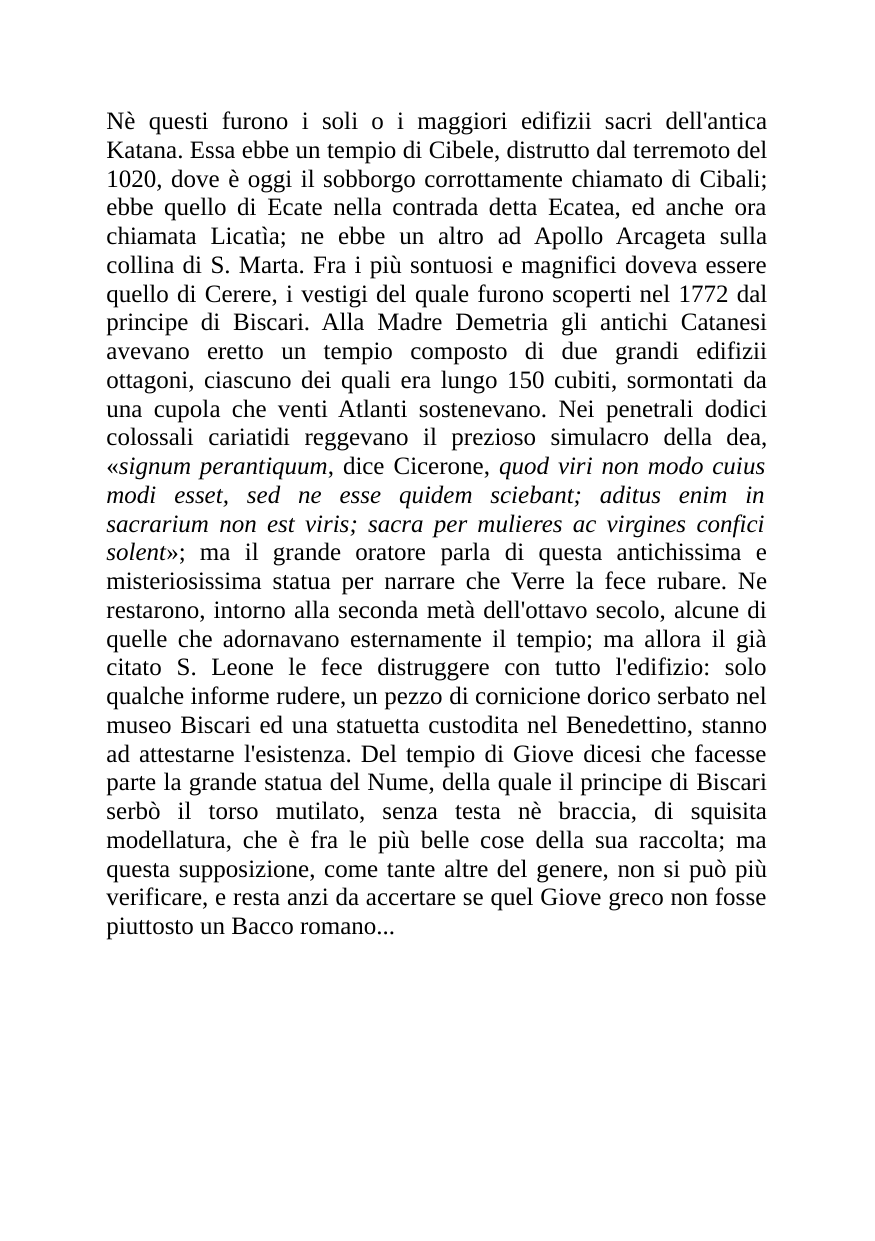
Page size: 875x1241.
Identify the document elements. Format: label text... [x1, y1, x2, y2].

text Nè questi furono i soli o i maggiori edifizii sacri dell'antica Katana. Essa ebbe un tempio di Cibele, distrutto dal terremoto del 1020, dove è oggi il sobborgo corrottamente chiamato di Cibali; ebbe quello di Ecate nella contrada detta Ecatea, ed anche ora chiamata Licatìa; ne ebbe un altro ad Apollo Arcageta sulla collina di S. Marta. Fra i più sontuosi e magnifici doveva essere quello di Cerere, i vestigi del quale furono scoperti nel 1772 dal principe di Biscari. Alla Madre Demetria gli antichi Catanesi avevano eretto un tempio composto di due grandi edifizii ottagoni, ciascuno dei quali era lungo 150 cubiti, sormontati da una cupola che venti Atlanti sostenevano. Nei penetrali dodici colossali cariatidi reggevano il prezioso simulacro della dea, «signum perantiquum, dice Cicerone, quod viri non modo cuius modi esset, sed ne esse quidem sciebant; aditus enim in sacrarium non est viris; sacra per mulieres ac virgines confici solent»; ma il grande oratore parla di questa antichissima e misteriosissima statua per narrare che Verre la fece rubare. Ne restarono, intorno alla seconda metà dell'ottavo secolo, alcune di quelle che adornavano esternamente il tempio; ma allora il già citato S. Leone le fece distruggere con tutto l'edifizio: solo qualche informe rudere, un pezzo di cornicione dorico serbato nel museo Biscari ed una statuetta custodita nel Benedettino, stanno ad attestarne l'esistenza. Del tempio di Giove dicesi che facesse parte la grande statua del Nume, della quale il principe di Biscari serbò il torso mutilato, senza testa nè braccia, di squisita modellatura, che è fra le più belle cose della sua raccolta; ma questa supposizione, come tante altre del genere, non si può più verificare, e resta anzi da accertare se quel Giove greco non fosse piuttosto un Bacco romano... [106, 106, 768, 940]
